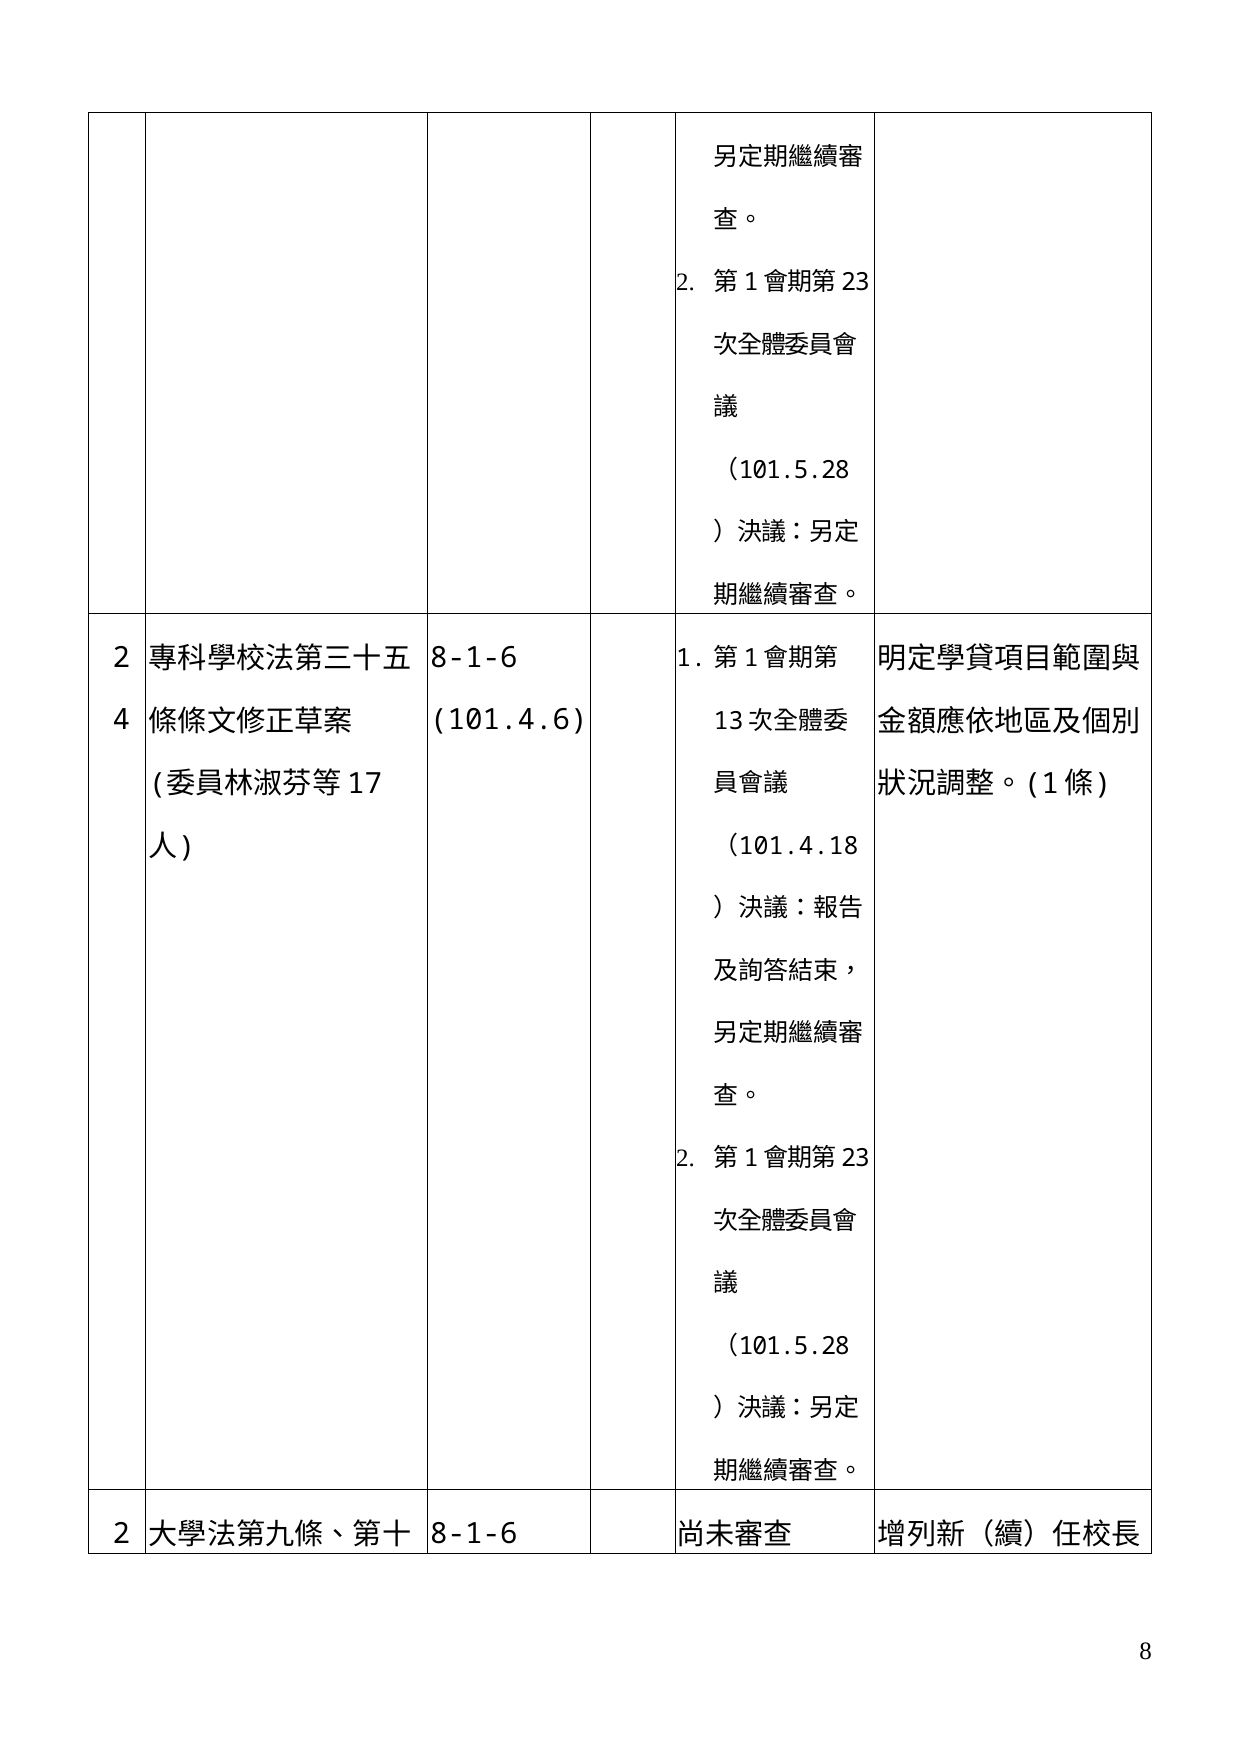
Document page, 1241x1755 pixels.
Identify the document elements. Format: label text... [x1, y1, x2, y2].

table_cell [591, 1490, 675, 1553]
table_cell 大學法第九條、第十 [146, 1490, 427, 1553]
table_cell [89, 113, 145, 613]
table_cell 第1會期第13次全體委員會議（101.4.18）決議：報告及詢答結束，另定期繼續審查。 第1會期第23次全體委員會議（101.5.28）決議：另定期繼續審查。 [676, 614, 874, 1489]
table_cell [146, 113, 427, 613]
table_cell [89, 614, 145, 1489]
table_cell 尚未審查 [676, 1490, 874, 1553]
table_cell [875, 113, 1151, 613]
table_cell [591, 614, 675, 1489]
table_cell 8-1-6 [428, 1490, 590, 1553]
table_cell [591, 113, 675, 613]
table_cell 8-1-6 (101.4.6) [428, 614, 590, 1489]
table_cell [89, 1490, 145, 1553]
table_cell 專科學校法第三十五條條文修正草案 (委員林淑芬等17人) [146, 614, 427, 1489]
table_cell [428, 113, 590, 613]
table_cell 增列新（續）任校長 [875, 1490, 1151, 1553]
table_cell 明定學貸項目範圍與金額應依地區及個別狀況調整。(1條) [875, 614, 1151, 1489]
table_cell 第1會期第13次全體委員會議（101.4.18）決議：報告及詢答結束，另定期繼續審查。 第1會期第23次全體委員會議（101.5.28）決議：另定期繼續審查。 [676, 113, 874, 613]
